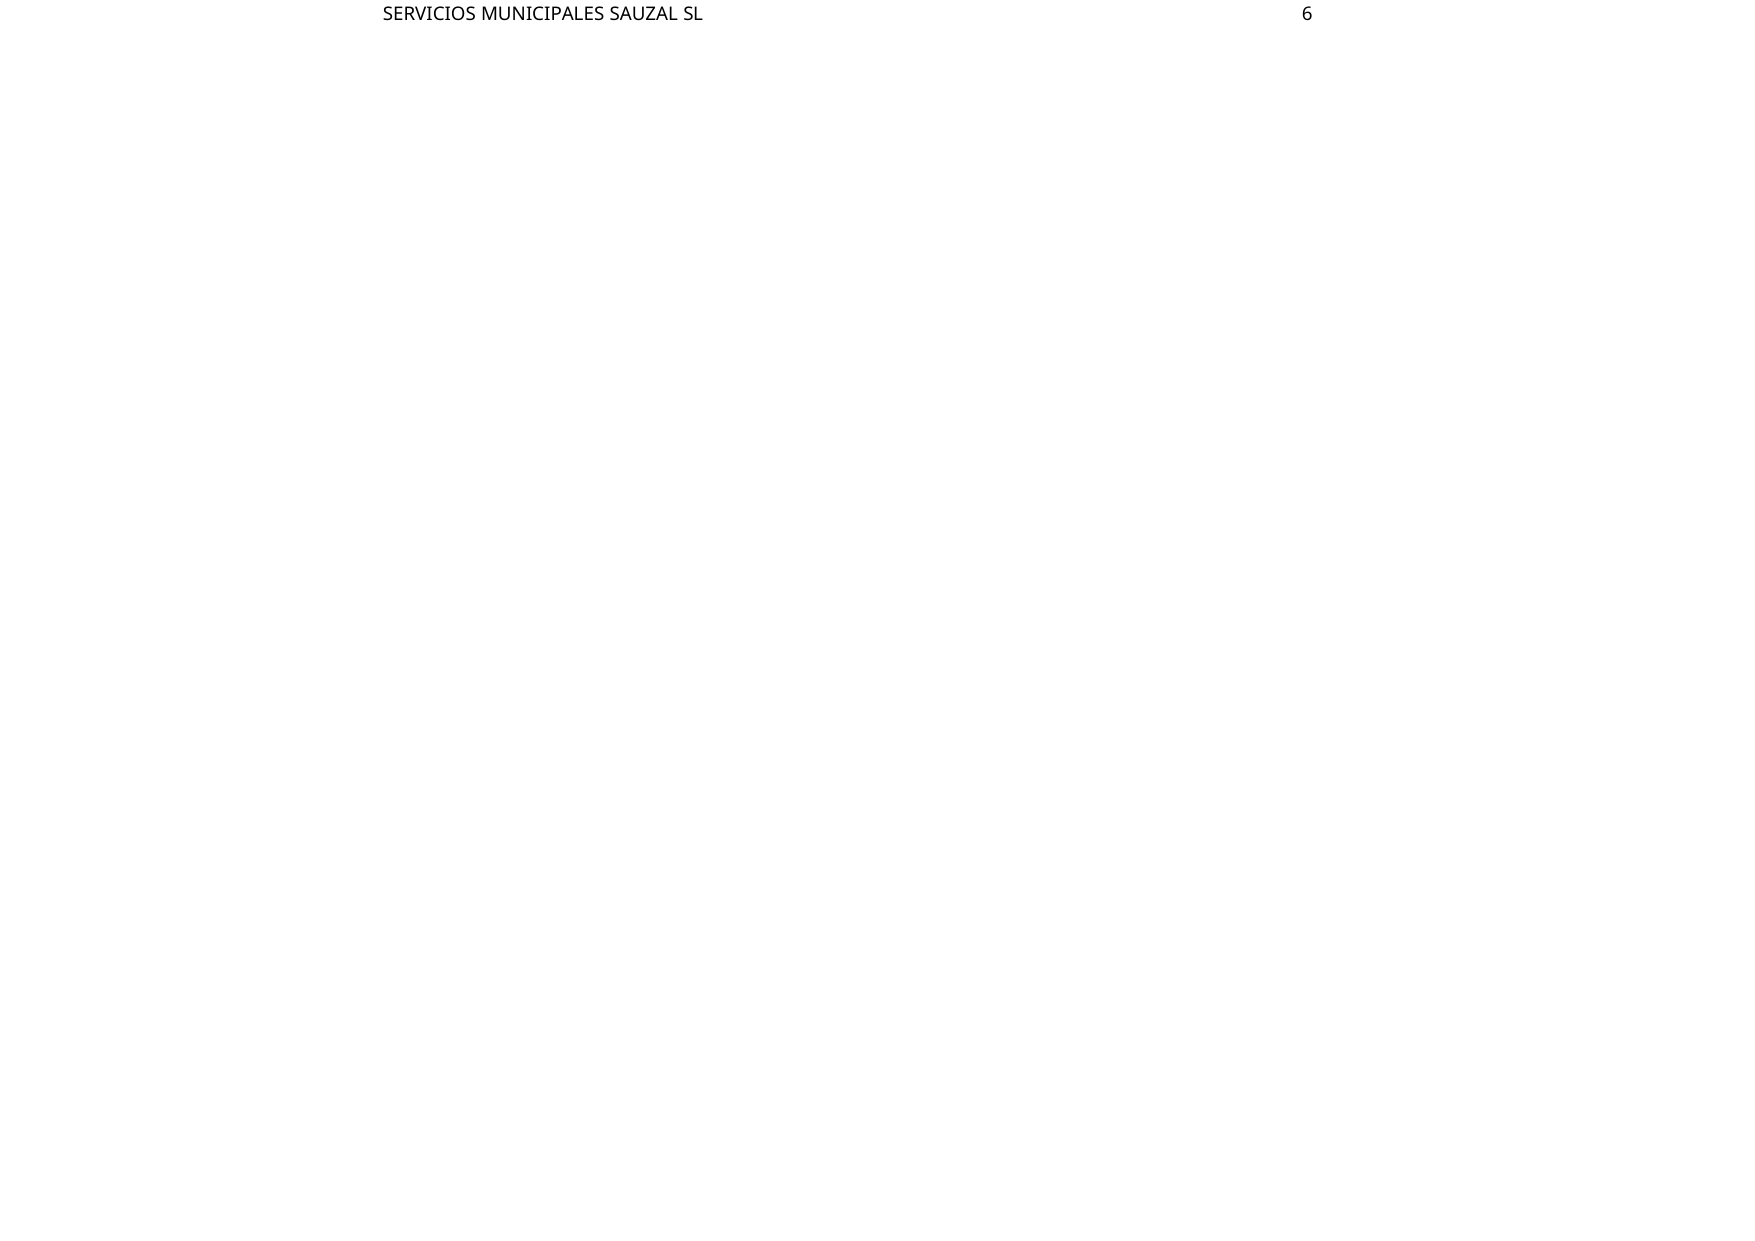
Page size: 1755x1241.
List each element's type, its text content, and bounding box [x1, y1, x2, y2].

text SERVICIOS MUNICIPALES SAUZAL SL 6 [383, 0, 1739, 26]
